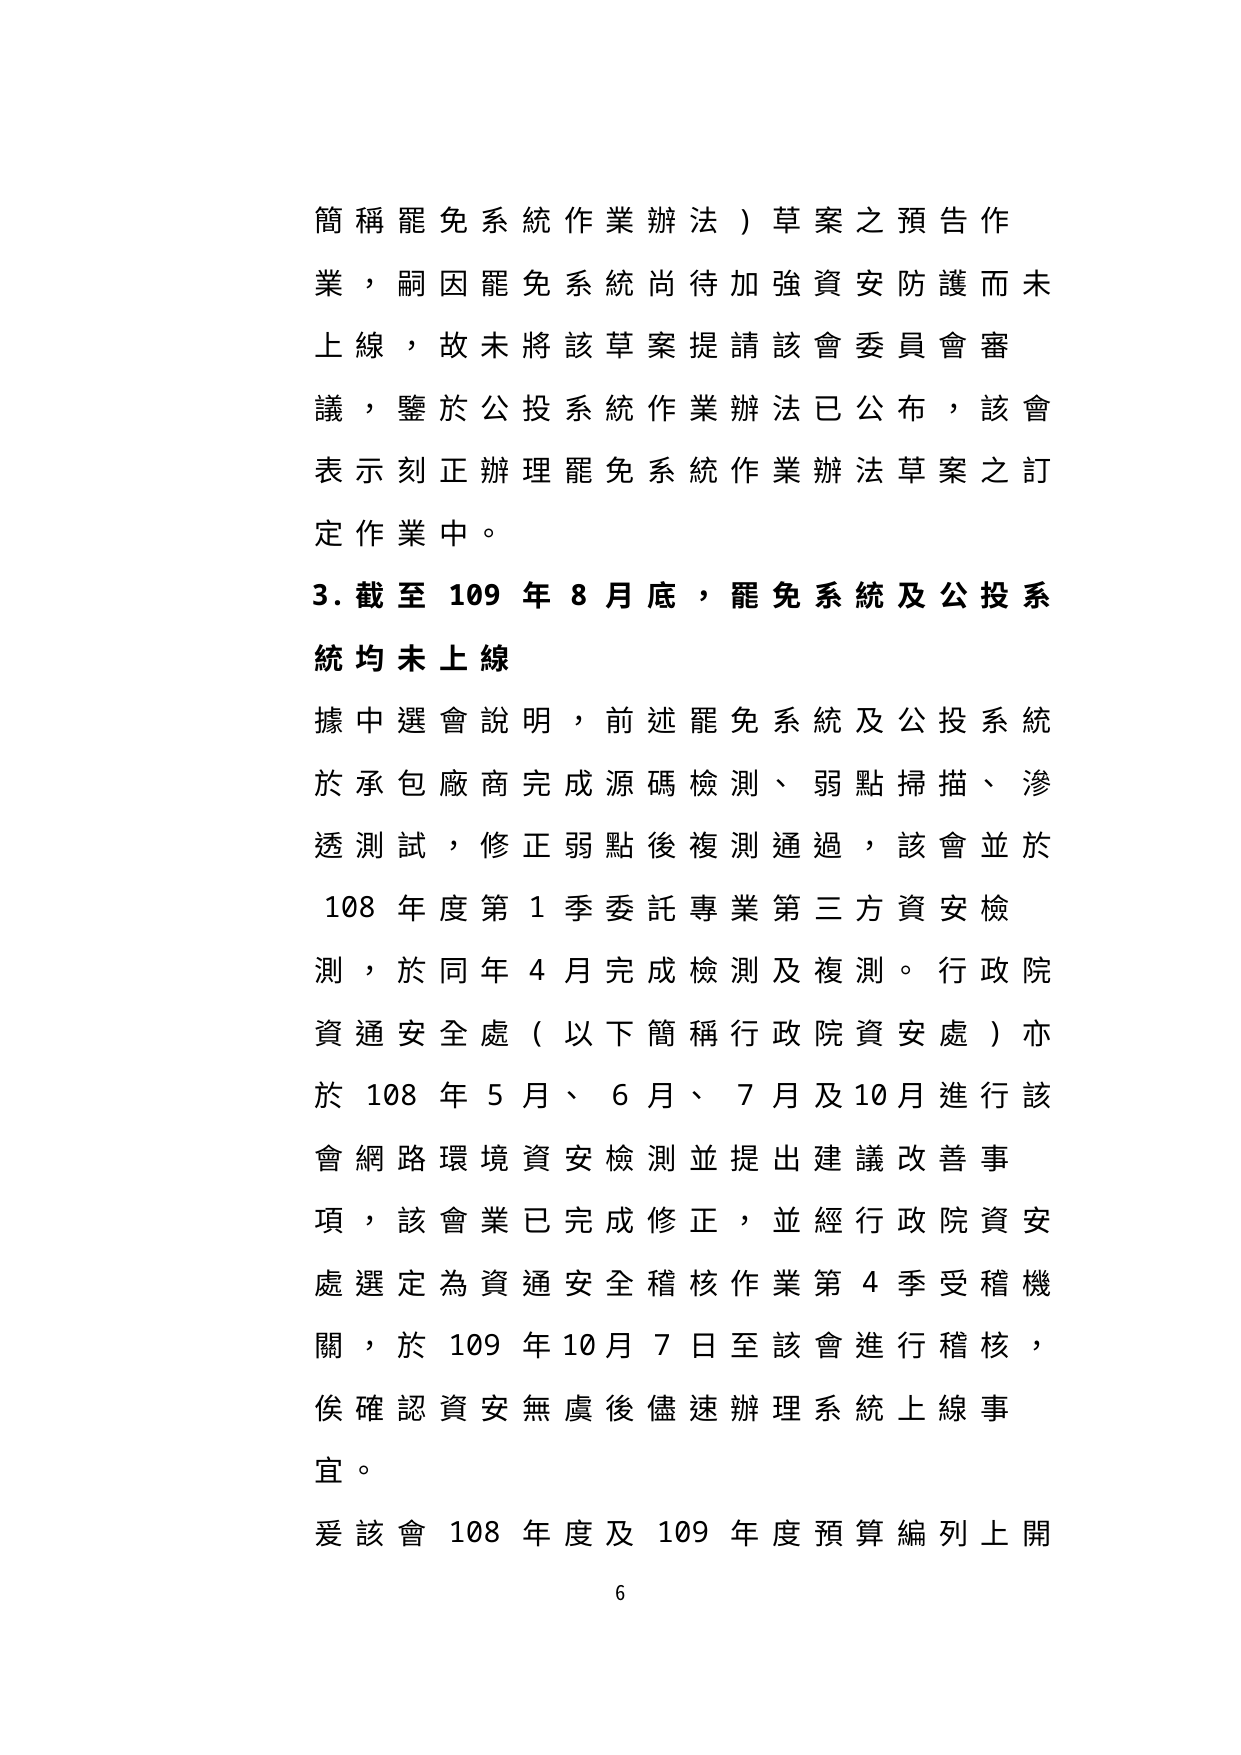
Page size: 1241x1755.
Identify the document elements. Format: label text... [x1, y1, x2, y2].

text 據中選會說明，前述罷免系統及公投系統於承包廠商完成源碼檢測、弱點掃描、滲透測試，修正弱點後複測通過，該會並於108年度第1季委託專業第三方資安檢測，於同年4月完成檢測及複測。行政院資通安全處(以下簡稱行政院資安處)亦於108年5月、6月、7月及10月進行該會網路環境資安檢測並提出建議改善事項，該會業已完成修正，並經行政院資安處選定為資通安全稽核作業第4季受稽機關，於109年10月7日至該會進行稽核，俟確認資安無虞後儘速辦理系統上線事宜。 [301, 677, 1058, 1490]
text 簡稱罷免系統作業辦法)草案之預告作業，嗣因罷免系統尚待加強資安防護而未上線，故未將該草案提請該會委員會審議，鑒於公投系統作業辦法已公布，該會表示刻正辦理罷免系統作業辦法草案之訂定作業中。 [301, 177, 1058, 552]
text 3.截至109年8月底，罷免系統及公投系統均未上線 [271, 552, 1058, 677]
text 爰該會108年度及109年度預算編列上開 [301, 1490, 1058, 1552]
